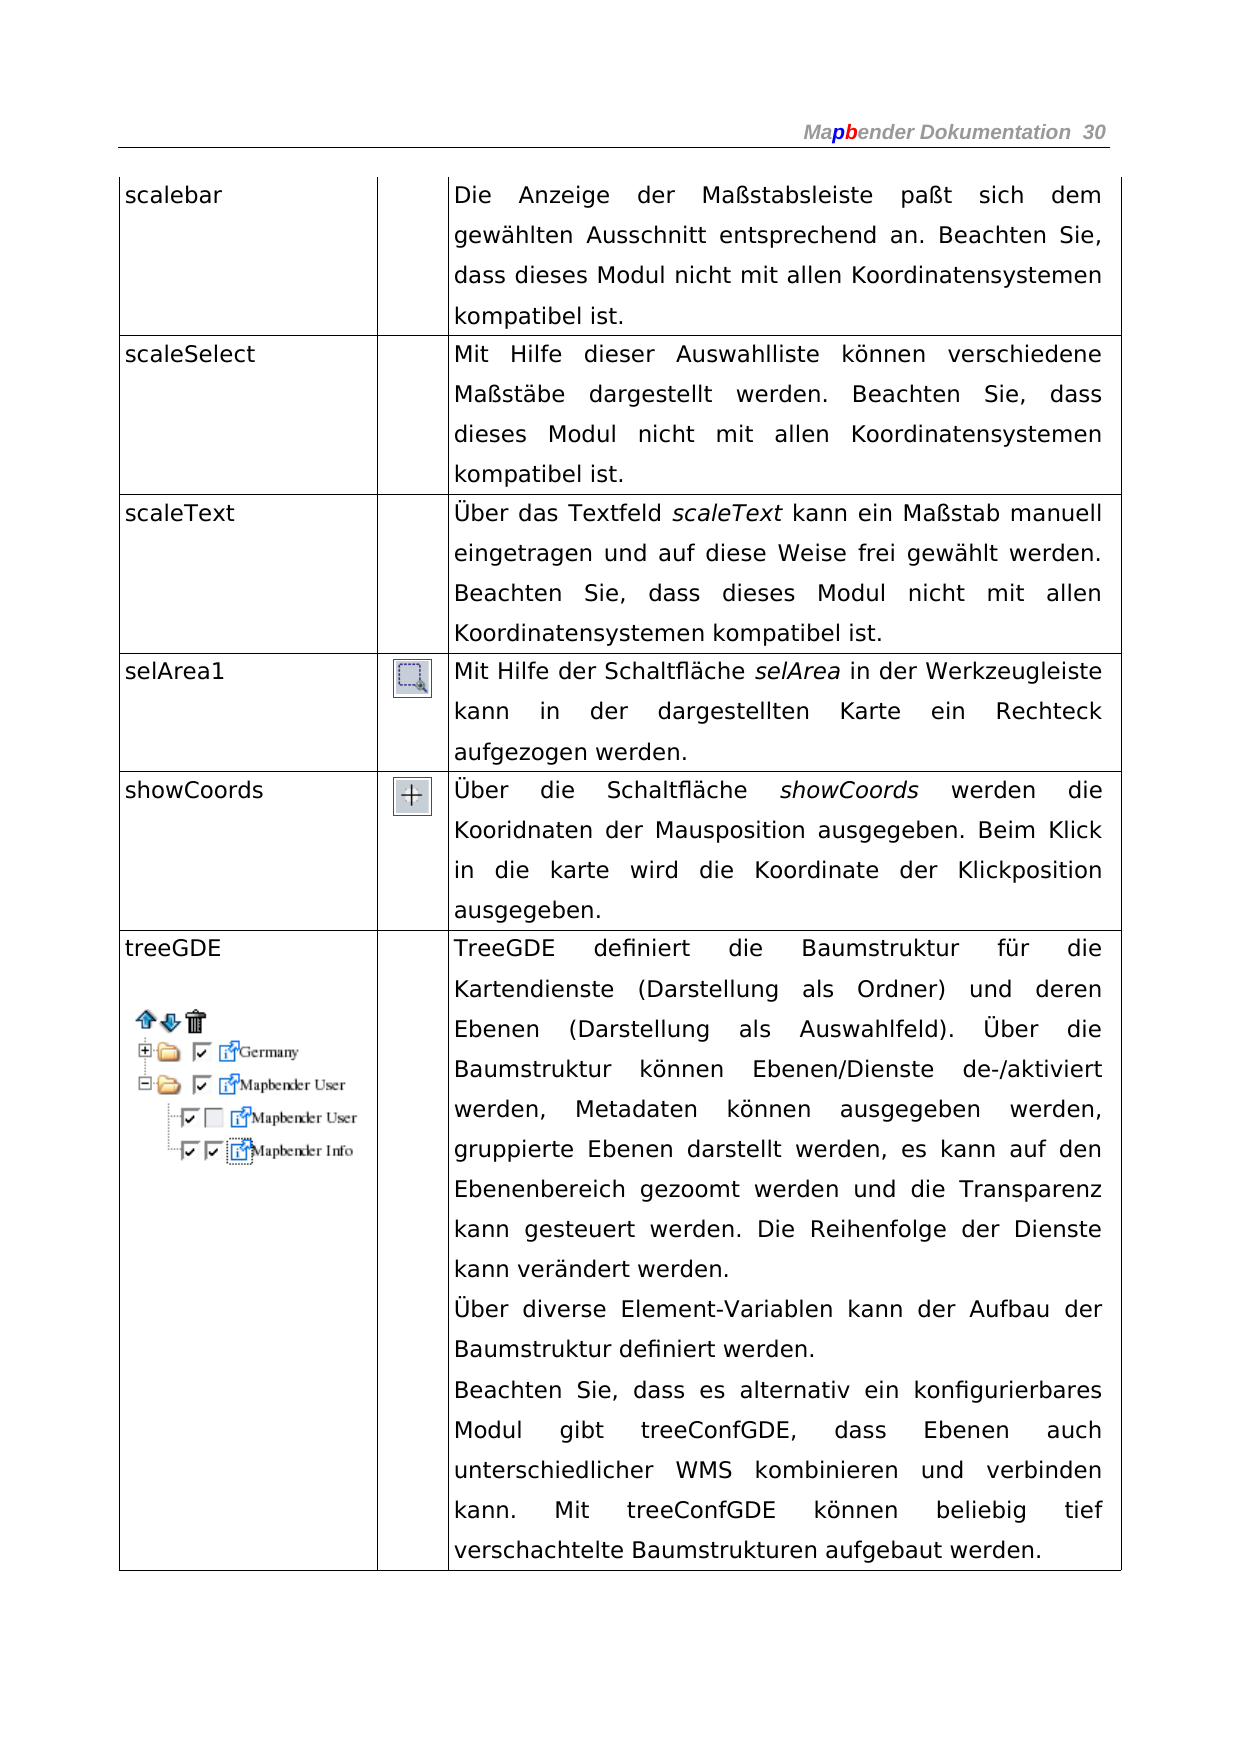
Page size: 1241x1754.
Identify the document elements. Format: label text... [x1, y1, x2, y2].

table_cell [378, 772, 448, 930]
table_cell Mit Hilfe der Schaltfläche selArea in der Werkzeugleiste kann in der dargestellten Karte ein Rechteck aufgezogen werden. [449, 654, 1121, 771]
table_cell treeGDE [120, 931, 377, 1002]
table_cell [378, 931, 448, 1570]
table_cell [378, 177, 448, 335]
table_cell Die Anzeige der Maßstabsleiste paßt sich dem gewählten Ausschnitt entsprechend an. Beachten Sie, dass dieses Modul nicht mit allen Koordinatensystemen kompatibel ist. [449, 177, 1121, 335]
table_cell Mit Hilfe dieser Auswahlliste können verschiedene Maßstäbe dargestellt werden. Beachten Sie, dass dieses Modul nicht mit allen Koordinatensystemen kompatibel ist. [449, 336, 1121, 494]
table_cell Über die Schaltfläche showCoords werden die Kooridnaten der Mausposition ausgegeben. Beim Klick in die karte wird die Koordinate der Klickposition ausgegeben. [449, 772, 1121, 930]
table_cell scalebar [120, 177, 377, 335]
table_cell Über das Textfeld scaleText kann ein Maßstab manuell eingetragen und auf diese Weise frei gewählt werden. Beachten Sie, dass dieses Modul nicht mit allen Koordinatensystemen kompatibel ist. [449, 495, 1121, 653]
table_cell [378, 336, 448, 494]
table_cell selArea1 [120, 654, 377, 771]
table_cell [378, 495, 448, 653]
table_cell scaleSelect [120, 336, 377, 494]
table_cell showCoords [120, 772, 377, 930]
table_cell [120, 1003, 377, 1570]
table_cell scaleText [120, 495, 377, 653]
table_cell [378, 654, 448, 771]
picture [130, 1002, 366, 1180]
table_cell TreeGDE definiert die Baumstruktur für die Kartendienste (Darstellung als Ordner) und deren Ebenen (Darstellung als Auswahlfeld). Über die Baumstruktur können Ebenen/Dienste de-/aktiviert werden, Metadaten können ausgegeben werden, gruppierte Ebenen darstellt werden, es kann auf den Ebenenbereich gezoomt werden und die Transparenz kann gesteuert werden. Die Reihenfolge der Dienste kann verändert werden. Über diverse Element-Variablen kann der Aufbau der Baumstruktur definiert werden. Beachten Sie, dass es alternativ ein konfigurierbares Modul gibt treeConfGDE, dass Ebenen auch unterschiedlicher WMS kombinieren und verbinden kann. Mit treeConfGDE können beliebig tief verschachtelte Baumstrukturen aufgebaut werden. [449, 931, 1121, 1570]
